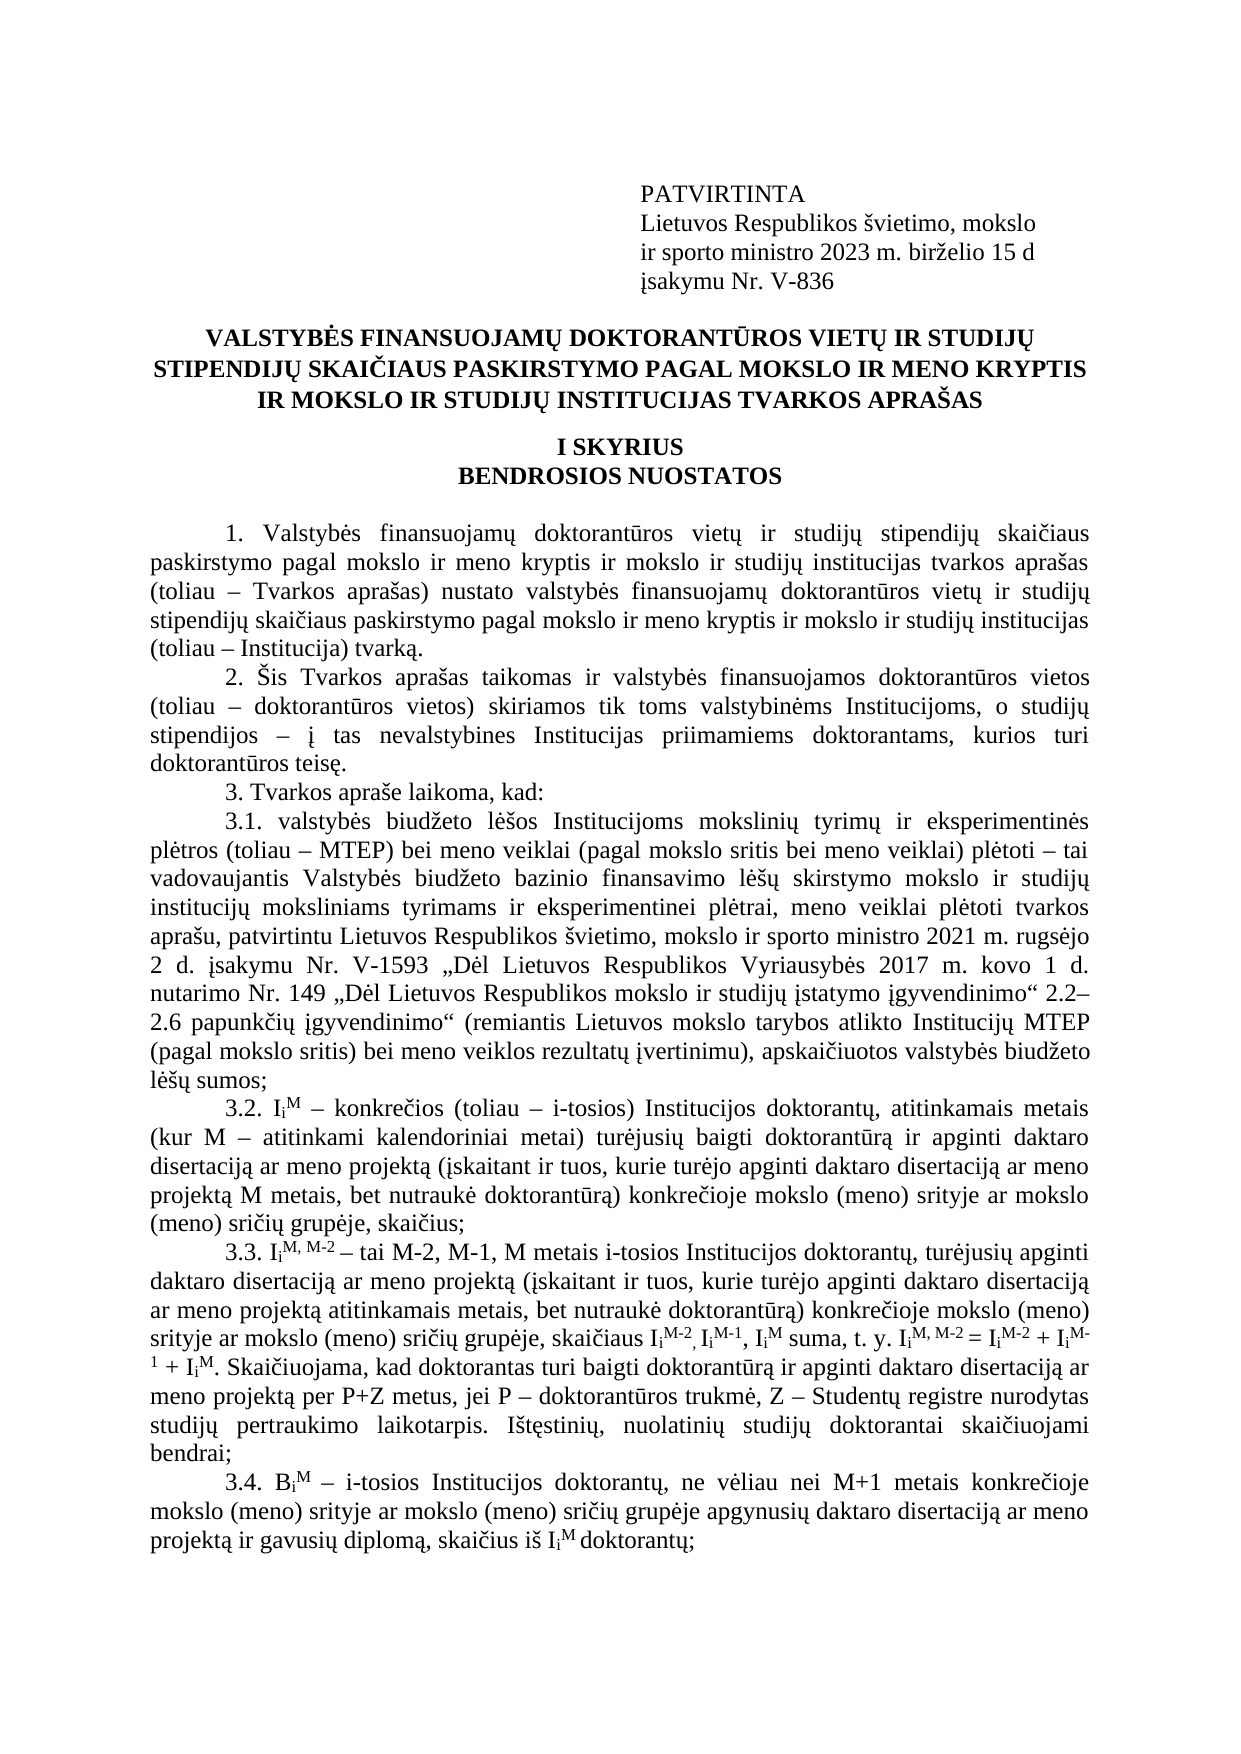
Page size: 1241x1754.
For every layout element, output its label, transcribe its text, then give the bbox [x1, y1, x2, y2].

text PATVIRTINTA [150, 179, 1090, 208]
text I SKYRIUS [150, 432, 1090, 461]
text ir sporto ministro 2023 m. birželio 15 d [150, 237, 1090, 266]
text VALSTYBĖS FINANSUOJAMŲ DOKTORANTŪROS VIETŲ IR STUDIJŲ STIPENDIJŲ SKAIČIAUS PASKIRSTYMO PAGAL MOKSLO IR MENO KRYPTIS IR MOKSLO IR STUDIJŲ INSTITUCIJAS TVARKOS APRAŠAS [150, 323, 1090, 413]
text Lietuvos Respublikos švietimo, mokslo [150, 208, 1090, 237]
text 3.1. valstybės biudžeto lėšos Institucijoms mokslinių tyrimų ir eksperimentinės plėtros (toliau – MTEP) bei meno veiklai (pagal mokslo sritis bei meno veiklai) plėtoti – tai vadovaujantis Valstybės biudžeto bazinio finansavimo lėšų skirstymo mokslo ir studijų institucijų moksliniams tyrimams ir eksperimentinei plėtrai, meno veiklai plėtoti tvarkos aprašu, patvirtintu Lietuvos Respublikos švietimo, mokslo ir sporto ministro 2021 m. rugsėjo 2 d. įsakymu Nr. V-1593 „Dėl Lietuvos Respublikos Vyriausybės 2017 m. kovo 1 d. nutarimo Nr. 149 „Dėl Lietuvos Respublikos mokslo ir studijų įstatymo įgyvendinimo“ 2.2–2.6 papunkčių įgyvendinimo“ (remiantis Lietuvos mokslo tarybos atlikto Institucijų MTEP (pagal mokslo sritis) bei meno veiklos rezultatų įvertinimu), apskaičiuotos valstybės biudžeto lėšų sumos; [150, 806, 1090, 1093]
text BENDROSIOS NUOSTATOS [150, 461, 1090, 490]
text 1. Valstybės finansuojamų doktorantūros vietų ir studijų stipendijų skaičiaus paskirstymo pagal mokslo ir meno kryptis ir mokslo ir studijų institucijas tvarkos aprašas (toliau – Tvarkos aprašas) nustato valstybės finansuojamų doktorantūros vietų ir studijų stipendijų skaičiaus paskirstymo pagal mokslo ir meno kryptis ir mokslo ir studijų institucijas (toliau – Institucija) tvarką. [150, 518, 1090, 662]
text įsakymu Nr. V-836 [150, 266, 1090, 294]
text 2. Šis Tvarkos aprašas taikomas ir valstybės finansuojamos doktorantūros vietos (toliau – doktorantūros vietos) skiriamos tik toms valstybinėms Institucijoms, o studijų stipendijos – į tas nevalstybines Institucijas priimamiems doktorantams, kurios turi doktorantūros teisę. [150, 662, 1090, 777]
text 3.2. IiM – konkrečios (toliau – i-tosios) Institucijos doktorantų, atitinkamais metais (kur M – atitinkami kalendoriniai metai) turėjusių baigti doktorantūrą ir apginti daktaro disertaciją ar meno projektą (įskaitant ir tuos, kurie turėjo apginti daktaro disertaciją ar meno projektą M metais, bet nutraukė doktorantūrą) konkrečioje mokslo (meno) srityje ar mokslo (meno) sričių grupėje, skaičius; [150, 1093, 1090, 1237]
text 3.4. BiM – i-tosios Institucijos doktorantų, ne vėliau nei M+1 metais konkrečioje mokslo (meno) srityje ar mokslo (meno) sričių grupėje apgynusių daktaro disertaciją ar meno projektą ir gavusių diplomą, skaičius iš IiM doktorantų; [150, 1467, 1090, 1553]
text 3. Tvarkos apraše laikoma, kad: [150, 777, 1090, 806]
text 3.3. IiM, M-2 – tai M-2, M-1, M metais i-tosios Institucijos doktorantų, turėjusių apginti daktaro disertaciją ar meno projektą (įskaitant ir tuos, kurie turėjo apginti daktaro disertaciją ar meno projektą atitinkamais metais, bet nutraukė doktorantūrą) konkrečioje mokslo (meno) srityje ar mokslo (meno) sričių grupėje, skaičiaus IiM-2, IiM-1, IiM suma, t. y. IiM, M-2 = IiM-2 + IiM-1 + IiM. Skaičiuojama, kad doktorantas turi baigti doktorantūrą ir apginti daktaro disertaciją ar meno projektą per P+Z metus, jei P – doktorantūros trukmė, Z – Studentų registre nurodytas studijų pertraukimo laikotarpis. Ištęstinių, nuolatinių studijų doktorantai skaičiuojami bendrai; [150, 1237, 1090, 1467]
